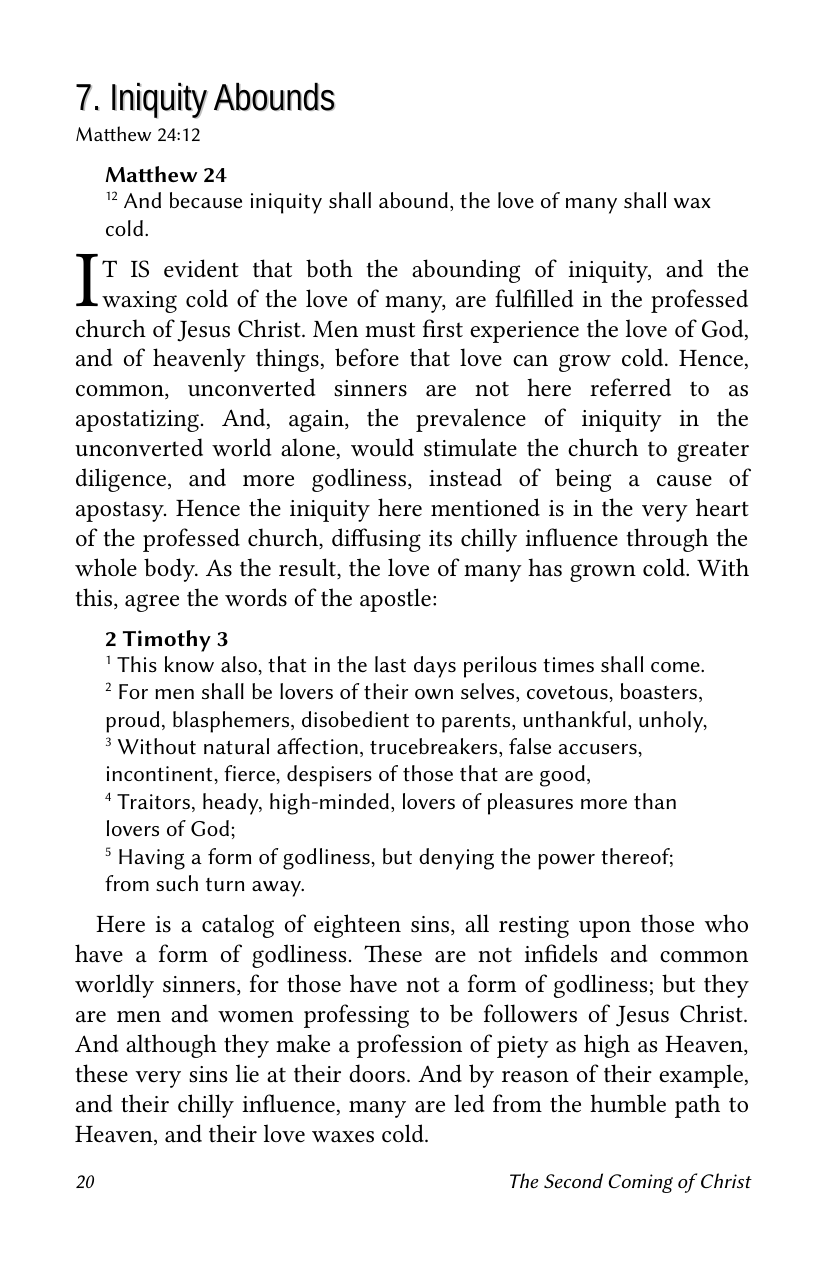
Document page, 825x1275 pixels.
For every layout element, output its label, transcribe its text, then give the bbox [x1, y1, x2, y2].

text IT IS evident that both the abounding of iniquity, and the waxing cold of the love of many, are fulfilled in the professed church of Jesus Christ. Men must first experience the love of God, and of heavenly things, before that love can grow cold. Hence, common, unconverted sinners are not here referred to as apostatizing. And, again, the prevalence of iniquity in the unconverted world alone, would stimulate the church to greater diligence, and more godliness, instead of being a cause of apostasy. Hence the iniquity here mentioned is in the very heart of the professed church, diffusing its chilly influence through the whole body. As the result, the love of many has grown cold. With this, agree the words of the apostle: [75, 255, 750, 612]
text 2 Timothy 3 [105, 626, 750, 652]
text Matthew 24 [105, 162, 750, 188]
text 3 Without natural affection, trucebreakers, false accusers, incontinent, fierce, despisers of those that are good, [105, 734, 720, 787]
text 5 Having a form of godliness, but denying the power thereof; from such turn away. [105, 843, 720, 897]
text 12 And because iniquity shall abound, the love of many shall wax cold. [105, 188, 720, 242]
text Matthew 24:12 [75, 123, 750, 147]
text 1 This know also, that in the last days perilous times shall come. [105, 652, 720, 678]
text 2 For men shall be lovers of their own selves, covetous, boasters, proud, blasphemers, disobedient to parents, unthankful, unholy, [105, 679, 720, 733]
text 4 Traitors, heady, high-minded, lovers of pleasures more than lovers of God; [105, 789, 720, 842]
text Here is a catalog of eighteen sins, all resting upon those who have a form of godliness. These are not infidels and common worldly sinners, for those have not a form of godliness; but they are men and women professing to be followers of Jesus Christ. And although they make a profession of piety as high as Heaven, these very sins lie at their doors. And by reason of their example, and their chilly influence, many are led from the humble path to Heaven, and their love waxes cold. [75, 910, 750, 1148]
title Iniquity Abounds [75, 75, 750, 118]
